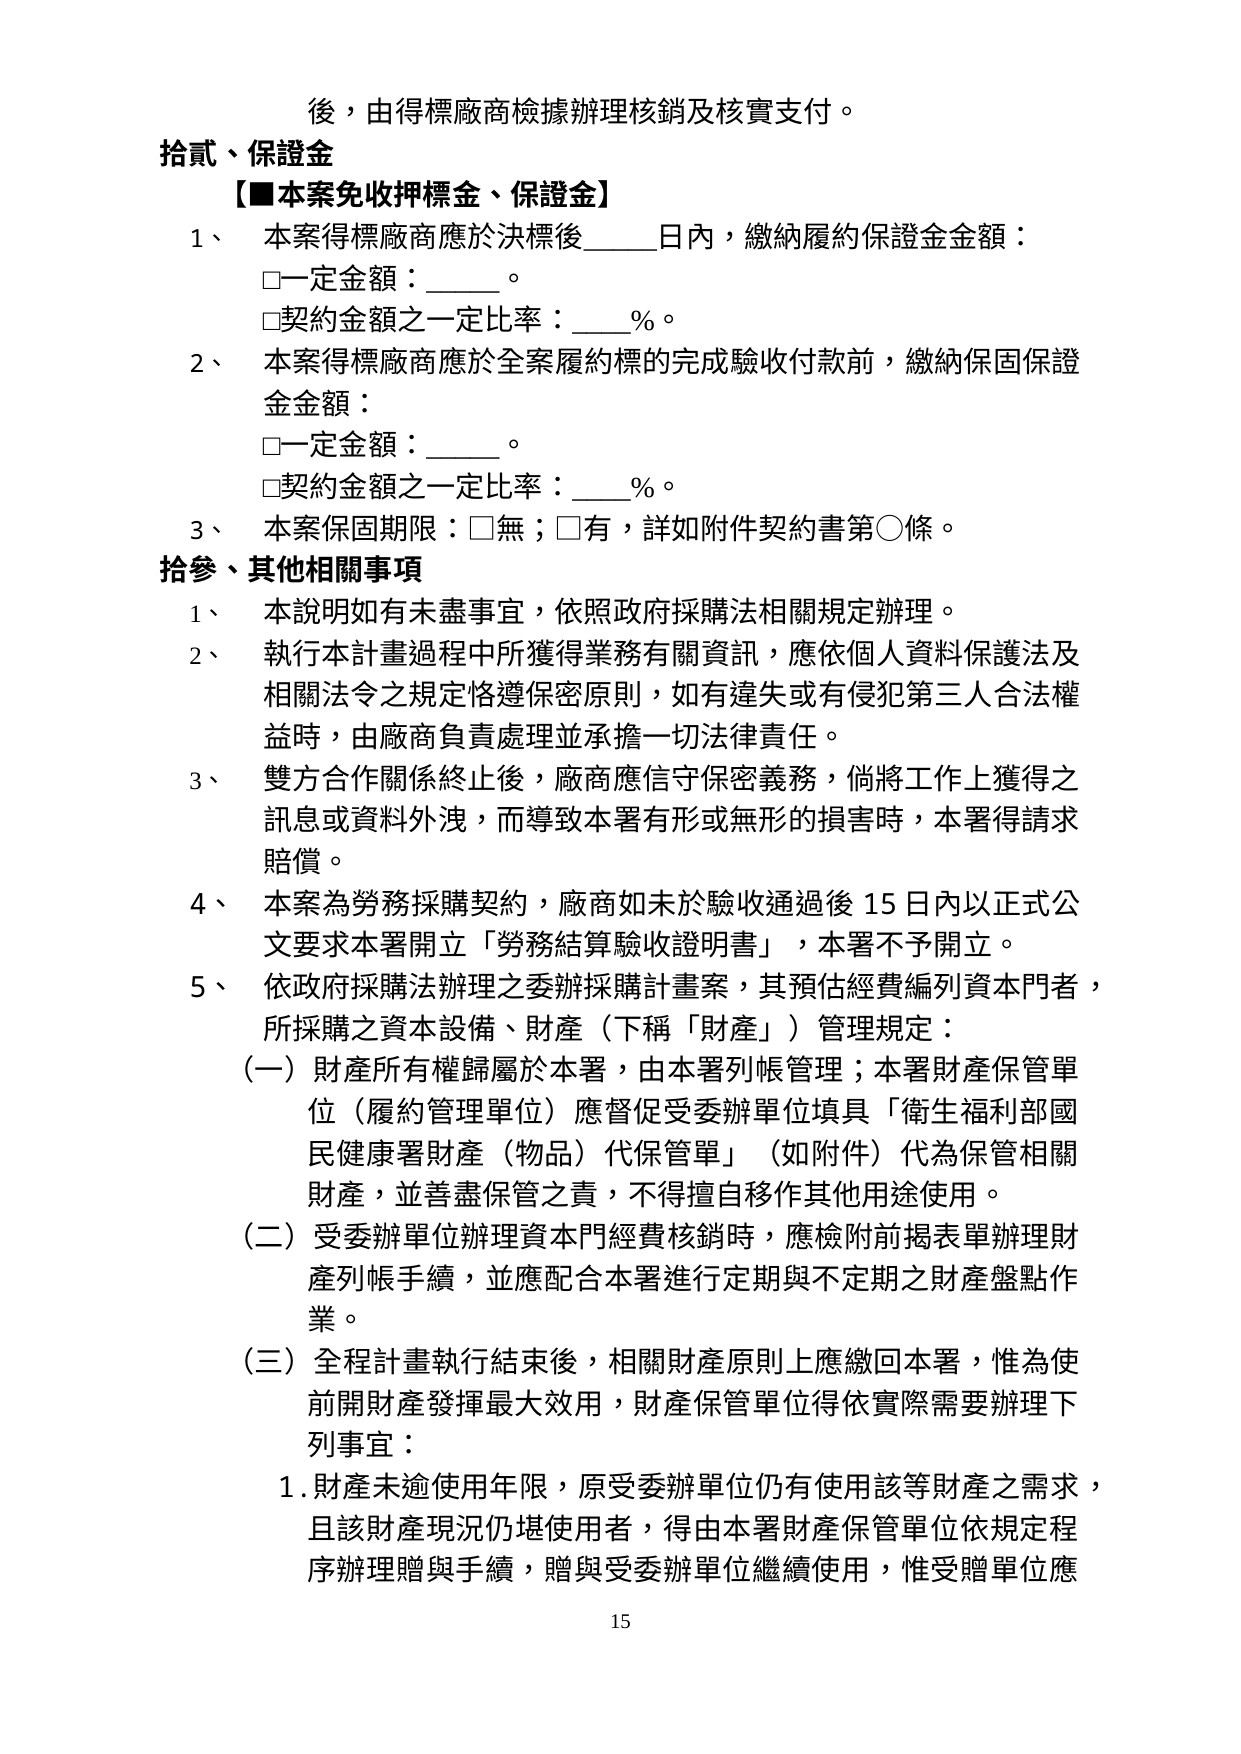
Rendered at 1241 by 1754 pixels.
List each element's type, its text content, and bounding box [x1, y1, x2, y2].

list 本案為勞務採購契約，廠商如未於驗收通過後15日內以正式公文要求本署開立「勞務結算驗收證明書」，本署不予開立。 [189, 881, 1081, 964]
text （三）全程計畫執行結束後，相關財產原則上應繳回本署，惟為使前開財產發揮最大效用，財產保管單位得依實際需要辦理下列事宜： [225, 1339, 1081, 1464]
text （一）財產所有權歸屬於本署，由本署列帳管理；本署財產保管單位（履約管理單位）應督促受委辦單位填具「衛生福利部國民健康署財產（物品）代保管單」（如附件）代為保管相關財產，並善盡保管之責，不得擅自移作其他用途使用。 [225, 1047, 1081, 1214]
text （二）受委辦單位辦理資本門經費核銷時，應檢附前揭表單辦理財產列帳手續，並應配合本署進行定期與不定期之財產盤點作業。 [225, 1214, 1081, 1339]
list 本說明如有未盡事宜，依照政府採購法相關規定辦理。 [189, 589, 1081, 631]
list 本案得標廠商應於決標後_____日內，繳納履約保證金金額： [189, 214, 1081, 256]
text □一定金額：_____。 [263, 256, 1081, 297]
text □契約金額之一定比率：____%。 [263, 464, 1081, 506]
list 本案保固期限：□無；□有，詳如附件契約書第○條。 [189, 506, 1081, 547]
list 執行本計畫過程中所獲得業務有關資訊，應依個人資料保護法及相關法令之規定恪遵保密原則，如有違失或有侵犯第三人合法權益時，由廠商負責處理並承擔一切法律責任。 [189, 631, 1081, 756]
text 拾參、其他相關事項 [159, 547, 1081, 589]
text 【■本案免收押標金、保證金】 [218, 172, 1081, 214]
text □契約金額之一定比率：____%。 [263, 297, 1081, 339]
text 1.財產未逾使用年限，原受委辦單位仍有使用該等財產之需求，且該財產現況仍堪使用者，得由本署財產保管單位依規定程序辦理贈與手續，贈與受委辦單位繼續使用，惟受贈單位應符合「國有動產贈與辦法」第5條規定。 [277, 1464, 1081, 1589]
list 依政府採購法辦理之委辦採購計畫案，其預估經費編列資本門者，所採購之資本設備、財產（下稱「財產」）管理規定： [189, 964, 1081, 1047]
text 拾貳、保證金 [159, 131, 1081, 172]
list 本案得標廠商應於全案履約標的完成驗收付款前，繳納保固保證金金額： [189, 339, 1081, 422]
list 雙方合作關係終止後，廠商應信守保密義務，倘將工作上獲得之訊息或資料外洩，而導致本署有形或無形的損害時，本署得請求賠償。 [189, 756, 1081, 881]
text □一定金額：_____。 [263, 422, 1081, 464]
list 後，由得標廠商檢據辦理核銷及核實支付。 [218, 89, 1081, 131]
